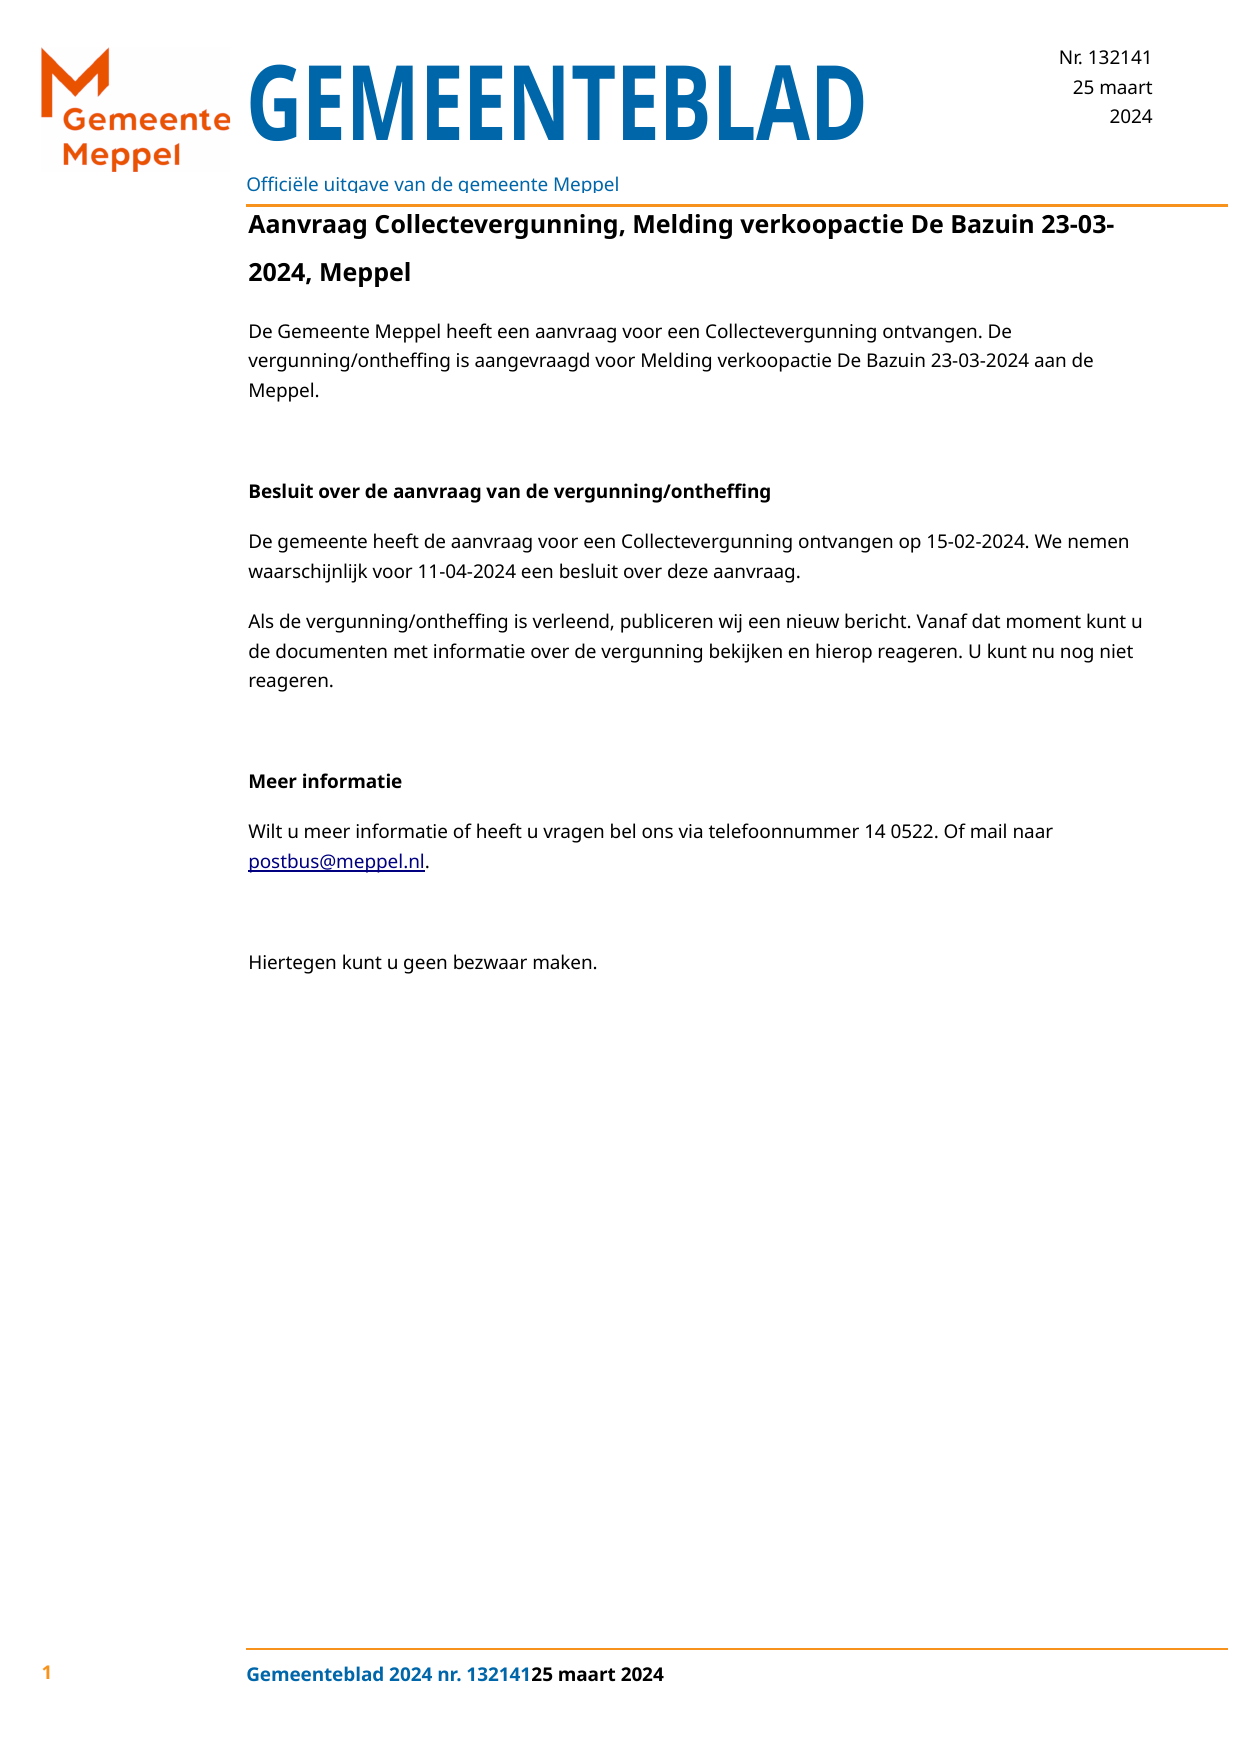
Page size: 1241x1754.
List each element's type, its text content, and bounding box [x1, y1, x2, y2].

text Aanvraag Collectevergunning, Melding verkoopactie De Bazuin 23-03-2024, Meppel [248, 207, 1152, 288]
text De Gemeente Meppel heeft een aanvraag voor een Collectevergunning ontvangen. De vergunning/ontheffing is aangevraagd voor Melding verkoopactie De Bazuin 23-03-2024 aan de Meppel. [248, 318, 1152, 403]
picture [41, 47, 231, 172]
text De gemeente heeft de aanvraag voor een Collectevergunning ontvangen op 15-02-2024. We nemen waarschijnlijk voor 11-04-2024 een besluit over deze aanvraag. [248, 528, 1152, 584]
text Besluit over de aanvraag van de vergunning/ontheffing [248, 478, 1152, 504]
text Hiertegen kunt u geen bezwaar maken. [248, 949, 1152, 975]
text Als de vergunning/ontheffing is verleend, publiceren wij een nieuw bericht. Vanaf dat moment kunt u de documenten met informatie over de vergunning bekijken en hierop reageren. U kunt nu nog niet reageren. [248, 608, 1152, 693]
text Meer informatie [248, 768, 1152, 794]
text Wilt u meer informatie of heeft u vragen bel ons via telefoonnummer 14 0522. Of mail naar postbus@meppel.nl. [248, 819, 1152, 874]
